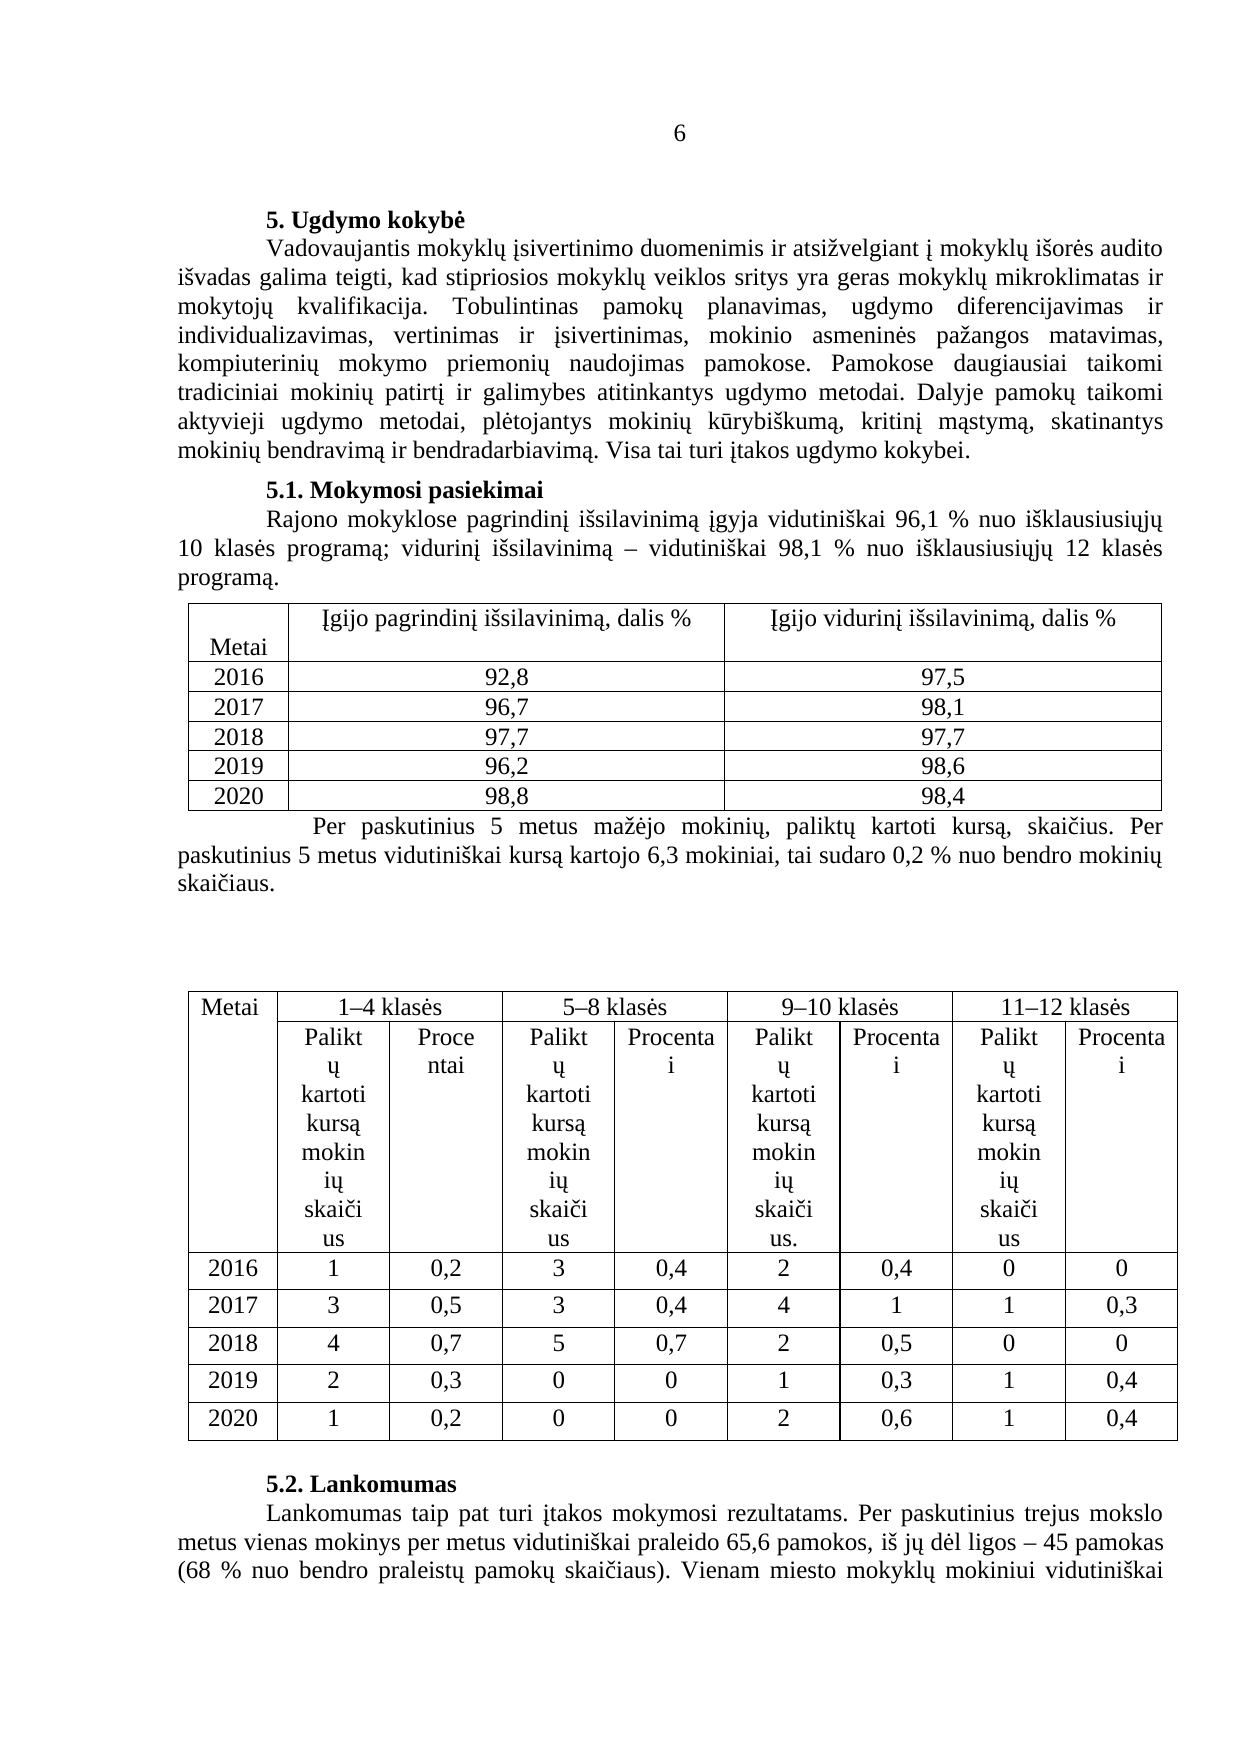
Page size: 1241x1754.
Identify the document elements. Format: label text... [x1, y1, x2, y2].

table_header Metai [189, 992, 277, 1252]
table_cell 0,3 [841, 1365, 952, 1402]
table_cell 0 [615, 1365, 727, 1402]
table_cell Paliktų kartoti kursą mokinių skaičius. [728, 1022, 839, 1252]
table_cell 0 [503, 1403, 614, 1439]
table_cell 2 [278, 1365, 389, 1402]
table_cell 2 [728, 1403, 839, 1439]
table_cell 1 [841, 1290, 952, 1327]
table_cell 2019 [189, 751, 288, 780]
table_cell 0,4 [1066, 1365, 1177, 1402]
table_cell 0,6 [841, 1403, 952, 1439]
table_cell 1 [953, 1290, 1065, 1327]
table_cell 0,5 [841, 1328, 952, 1364]
table_cell 2017 [189, 1290, 277, 1327]
table_cell Procentai [1066, 1022, 1177, 1252]
table_cell 2 [728, 1328, 839, 1364]
table_header 1–4 klasės [278, 992, 502, 1021]
table_header Įgijo pagrindinį išsilavinimą, dalis % [289, 604, 724, 661]
table_cell 96,2 [289, 751, 724, 780]
table_cell 0,7 [390, 1328, 502, 1364]
table_cell 3 [503, 1253, 614, 1289]
table_cell Paliktų kartoti kursą mokinių skaičius [503, 1022, 614, 1252]
table_cell 1 [728, 1365, 839, 1402]
table_cell Procentai [615, 1022, 727, 1252]
table_cell 2017 [189, 692, 288, 721]
table_cell 2020 [189, 1403, 277, 1439]
table_cell 97,7 [289, 722, 724, 750]
table_cell 0,4 [841, 1253, 952, 1289]
table_cell 0,4 [615, 1290, 727, 1327]
table_cell 4 [278, 1328, 389, 1364]
table_cell 0,3 [390, 1365, 502, 1402]
table_cell 0,5 [390, 1290, 502, 1327]
table_cell 0 [953, 1253, 1065, 1289]
text 5.2. Lankomumas [177, 1469, 1164, 1498]
table_cell 0,4 [615, 1253, 727, 1289]
table_cell 1 [278, 1403, 389, 1439]
table_cell 1 [278, 1253, 389, 1289]
table_cell 0,2 [390, 1253, 502, 1289]
table_cell 4 [728, 1290, 839, 1327]
table_cell Paliktų kartoti kursą mokinių skaičius [953, 1022, 1065, 1252]
text 5.1. Mokymosi pasiekimai [177, 476, 1164, 504]
table_cell 3 [503, 1290, 614, 1327]
text Vadovaujantis mokyklų įsivertinimo duomenimis ir atsižvelgiant į mokyklų išorės audito išvadas galima teigti, kad stipriosios mokyklų veiklos sritys yra geras mokyklų mikroklimatas ir mokytojų kvalifikacija. Tobulintinas pamokų planavimas, ugdymo diferencijavimas ir individualizavimas, vertinimas ir įsivertinimas, mokinio asmeninės pažangos matavimas, kompiuterinių mokymo priemonių naudojimas pamokose. Pamokose daugiausiai taikomi tradiciniai mokinių patirtį ir galimybes atitinkantys ugdymo metodai. Dalyje pamokų taikomi aktyvieji ugdymo metodai, plėtojantys mokinių kūrybiškumą, kritinį mąstymą, skatinantys mokinių bendravimą ir bendradarbiavimą. Visa tai turi įtakos ugdymo kokybei. [177, 233, 1164, 463]
table_cell 0,2 [390, 1403, 502, 1439]
table_header 9–10 klasės [728, 992, 952, 1021]
table_cell 2016 [189, 1253, 277, 1289]
table_cell 2019 [189, 1365, 277, 1402]
table_cell 0 [503, 1365, 614, 1402]
table_header Metai [189, 604, 288, 661]
table_cell 2020 [189, 781, 288, 810]
table_cell Procentai [390, 1022, 502, 1252]
table_cell 98,8 [289, 781, 724, 810]
table_cell 0,3 [1066, 1290, 1177, 1327]
table_cell 98,1 [725, 692, 1161, 721]
table_header 11–12 klasės [953, 992, 1177, 1021]
table_cell 0 [1066, 1253, 1177, 1289]
table_cell 0 [1066, 1328, 1177, 1364]
table_cell 2018 [189, 1328, 277, 1364]
table_cell 0,4 [1066, 1403, 1177, 1439]
text Rajono mokyklose pagrindinį išsilavinimą įgyja vidutiniškai 96,1 % nuo išklausiusiųjų 10 klasės programą; vidurinį išsilavinimą – vidutiniškai 98,1 % nuo išklausiusiųjų 12 klasės programą. [177, 504, 1164, 591]
text Lankomumas taip pat turi įtakos mokymosi rezultatams. Per paskutinius trejus mokslo metus vienas mokinys per metus vidutiniškai praleido 65,6 pamokos, iš jų dėl ligos – 45 pamokas (68 % nuo bendro praleistų pamokų skaičiaus). Vienam miesto mokyklų mokiniui vidutiniškai [177, 1498, 1164, 1584]
table_cell 0 [615, 1403, 727, 1439]
text 5. Ugdymo kokybė [177, 205, 1164, 233]
table_cell 97,7 [725, 722, 1161, 750]
table_cell 2018 [189, 722, 288, 750]
table_cell 5 [503, 1328, 614, 1364]
table_header 5–8 klasės [503, 992, 727, 1021]
table_header Įgijo vidurinį išsilavinimą, dalis % [725, 604, 1161, 661]
table_cell 98,4 [725, 781, 1161, 810]
table_cell 2016 [189, 662, 288, 691]
table_cell 96,7 [289, 692, 724, 721]
table_cell 92,8 [289, 662, 724, 691]
table_cell 97,5 [725, 662, 1161, 691]
table_cell 0,7 [615, 1328, 727, 1364]
table_cell 2 [728, 1253, 839, 1289]
table_cell Procentai [841, 1022, 952, 1252]
table_cell 3 [278, 1290, 389, 1327]
table_cell 1 [953, 1365, 1065, 1402]
table_cell 1 [953, 1403, 1065, 1439]
table_cell 0 [953, 1328, 1065, 1364]
table_cell 98,6 [725, 751, 1161, 780]
text Per paskutinius 5 metus mažėjo mokinių, paliktų kartoti kursą, skaičius. Per paskutinius 5 metus vidutiniškai kursą kartojo 6,3 mokiniai, tai sudaro 0,2 % nuo bendro mokinių skaičiaus. [177, 811, 1164, 897]
table_cell Paliktų kartoti kursą mokinių skaičius [278, 1022, 389, 1252]
